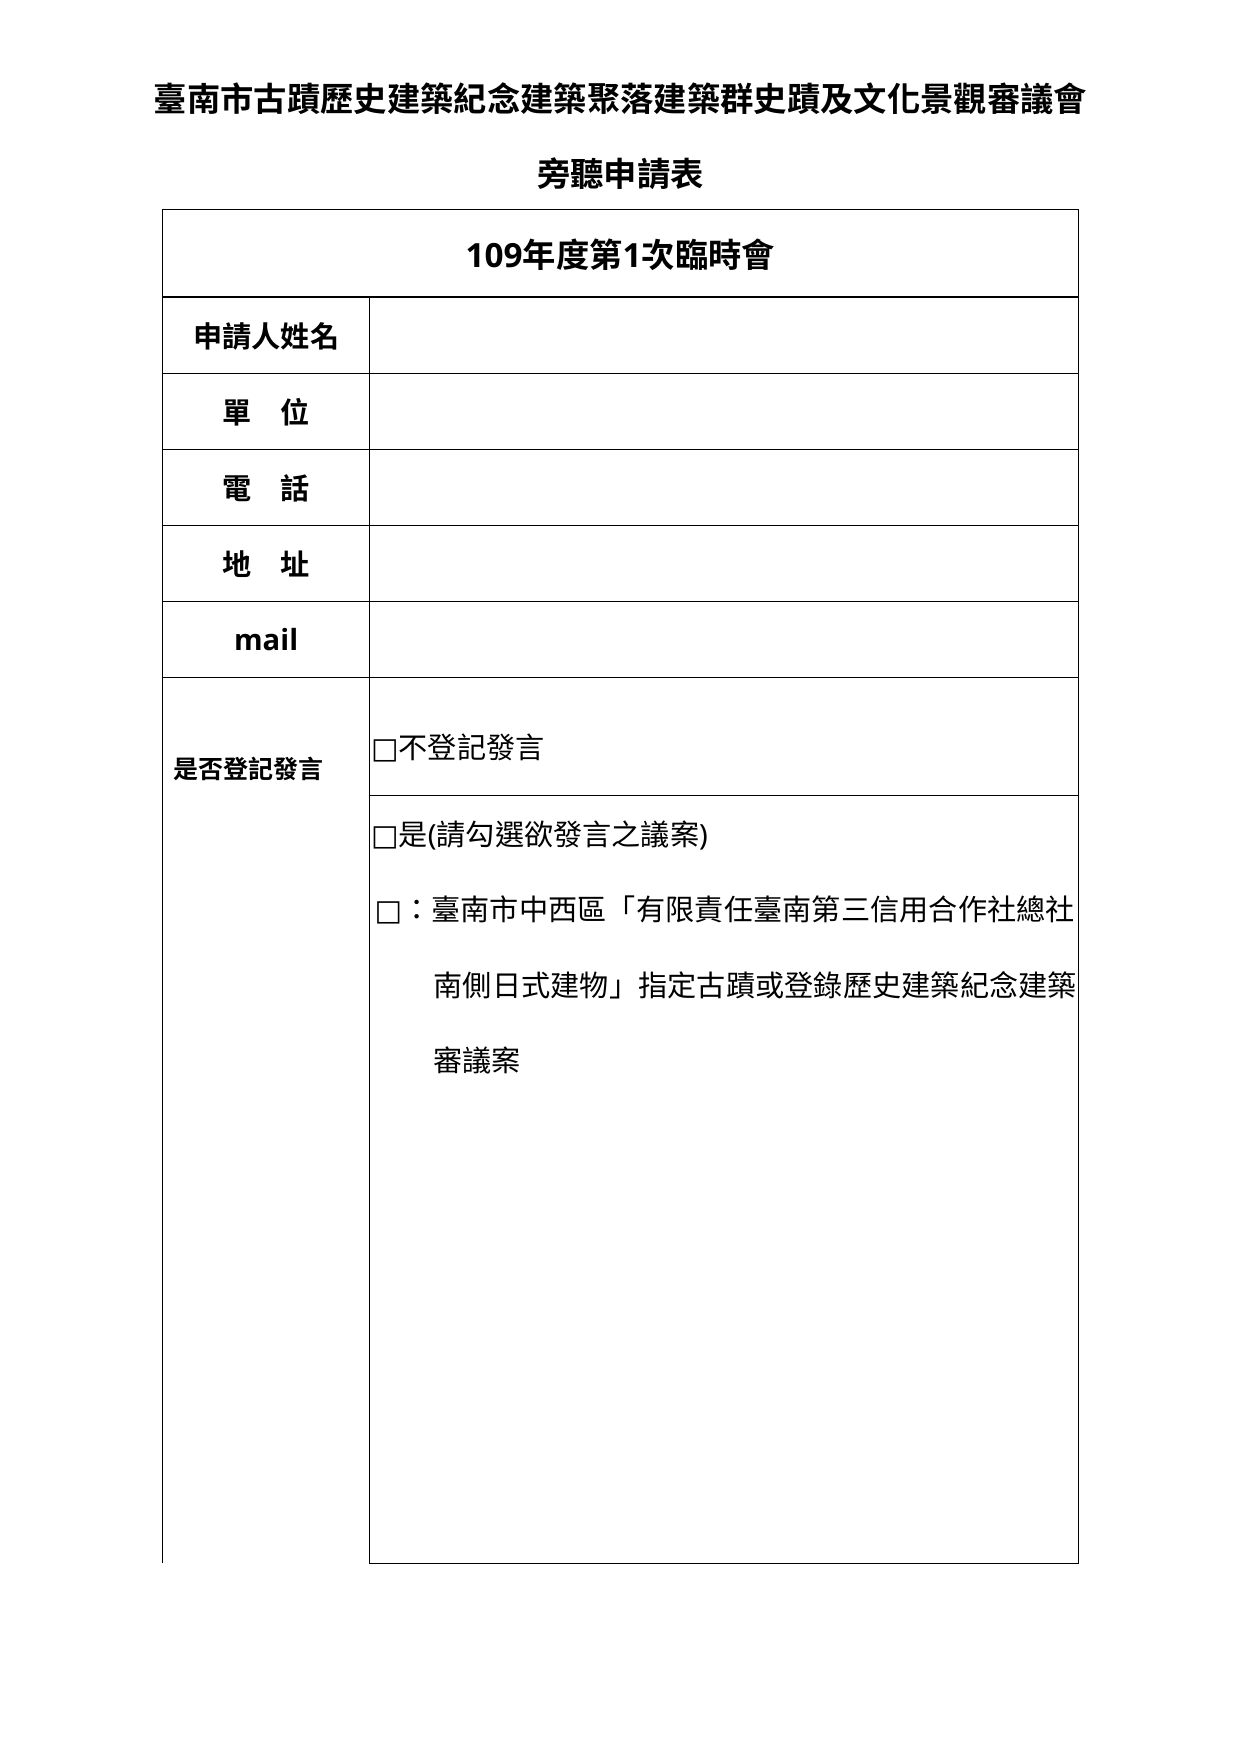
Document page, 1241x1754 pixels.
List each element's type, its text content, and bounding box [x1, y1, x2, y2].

table_cell [370, 298, 1078, 372]
table_cell [370, 450, 1078, 524]
table_cell 地 址 [163, 526, 369, 601]
table_cell 是否登記發言 [163, 678, 369, 1562]
table_cell mail [163, 602, 369, 677]
table_cell 單 位 [163, 374, 369, 448]
table_cell 電 話 [163, 450, 369, 524]
table_cell 申請人姓名 [163, 298, 369, 372]
table_cell [370, 526, 1078, 601]
table_header 109年度第1次臨時會 [163, 210, 1078, 296]
table_cell [370, 602, 1078, 677]
text 旁聽申請表 [75, 134, 1165, 209]
table_cell □不登記發言 [370, 678, 1078, 795]
table_cell [370, 374, 1078, 448]
table_cell □是(請勾選欲發言之議案) □：臺南市中西區「有限責任臺南第三信用合作社總社南側日式建物」指定古蹟或登錄歷史建築紀念建築審議案 [370, 796, 1078, 1562]
text 臺南市古蹟歷史建築紀念建築聚落建築群史蹟及文化景觀審議會 [75, 59, 1165, 134]
